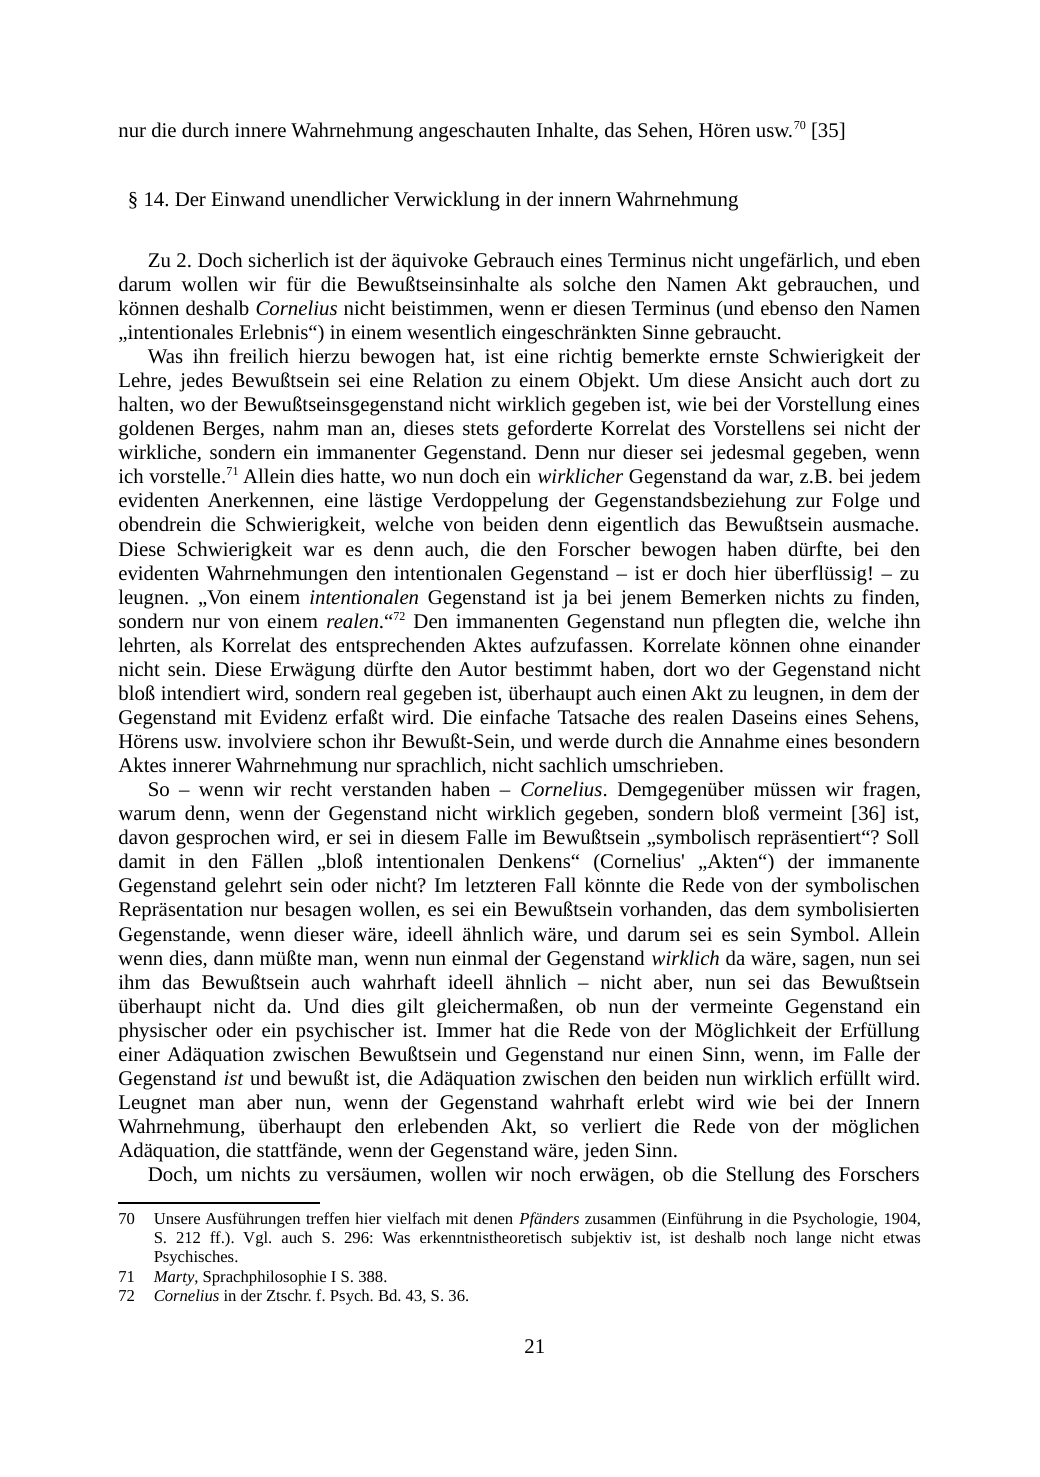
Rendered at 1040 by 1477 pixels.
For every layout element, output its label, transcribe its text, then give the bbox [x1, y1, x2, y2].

text Unsere Ausführungen treffen hier vielfach mit denen Pfänders zusammen (Einführung in die Psychologie, 1904, S. 212 ff.). Vgl. auch S. 296: Was erkenntnistheoretisch subjektiv ist, ist deshalb noch lange nicht etwas Psychisches. [118, 1209, 921, 1266]
text Marty, Sprachphilosophie I S. 388. [118, 1266, 921, 1286]
text Doch, um nichts zu versäumen, wollen wir noch erwägen, ob die Stellung des Forschers [118, 1162, 921, 1186]
text Zu 2. Doch sicherlich ist der äquivoke Gebrauch eines Terminus nicht ungefärlich, und eben darum wollen wir für die Bewußtseinsinhalte als solche den Namen Akt gebrauchen, und können deshalb Cornelius nicht beistimmen, wenn er diesen Terminus (und ebenso den Namen „intentionales Erlebnis“) in einem wesentlich eingeschränkten Sinne gebraucht. [118, 248, 921, 344]
text Was ihn freilich hierzu bewogen hat, ist eine richtig bemerkte ernste Schwierigkeit der Lehre, jedes Bewußtsein sei eine Relation zu einem Objekt. Um diese Ansicht auch dort zu halten, wo der Bewußtseinsgegenstand nicht wirklich gegeben ist, wie bei der Vorstellung eines goldenen Berges, nahm man an, dieses stets geforderte Korrelat des Vorstellens sei nicht der wirkliche, sondern ein immanenter Gegenstand. Denn nur dieser sei jedesmal gegeben, wenn ich vorstelle. Allein dies hatte, wo nun doch ein wirklicher Gegenstand da war, z.B. bei jedem evidenten Anerkennen, eine lästige Verdoppelung der Gegenstandsbeziehung zur Folge und obendrein die Schwierigkeit, welche von beiden denn eigentlich das Bewußtsein ausmache. Diese Schwierigkeit war es denn auch, die den Forscher bewogen haben dürfte, bei den evidenten Wahrnehmungen den intentionalen Gegenstand – ist er doch hier überflüssig! – zu leugnen. „Von einem intentionalen Gegenstand ist ja bei jenem Bemerken nichts zu finden, sondern nur von einem realen.“ Den immanenten Gegenstand nun pflegten die, welche ihn lehrten, als Korrelat des entsprechenden Aktes aufzufassen. Korrelate können ohne einander nicht sein. Diese Erwägung dürfte den Autor bestimmt haben, dort wo der Gegenstand nicht bloß intendiert wird, sondern real gegeben ist, überhaupt auch einen Akt zu leugnen, in dem der Gegenstand mit Evidenz erfaßt wird. Die einfache Tatsache des realen Daseins eines Sehens, Hörens usw. involviere schon ihr Bewußt-Sein, und werde durch die Annahme eines besondern Aktes innerer Wahrnehmung nur sprachlich, nicht sachlich umschrieben. [118, 344, 921, 777]
text Cornelius in der Ztschr. f. Psych. Bd. 43, S. 36. [118, 1286, 921, 1305]
text So – wenn wir recht verstanden haben – Cornelius. Demgegenüber müssen wir fragen, warum denn, wenn der Gegenstand nicht wirklich gegeben, sondern bloß vermeint [36] ist, davon gesprochen wird, er sei in diesem Falle im Bewußtsein „symbolisch repräsentiert“? Soll damit in den Fällen „bloß intentionalen Denkens“ (Cornelius' „Akten“) der immanente Gegenstand gelehrt sein oder nicht? Im letzteren Fall könnte die Rede von der symbolischen Repräsentation nur besagen wollen, es sei ein Bewußtsein vorhanden, das dem symbolisierten Gegenstande, wenn dieser wäre, ideell ähnlich wäre, und darum sei es sein Symbol. Allein wenn dies, dann müßte man, wenn nun einmal der Gegenstand wirklich da wäre, sagen, nun sei ihm das Bewußtsein auch wahrhaft ideell ähnlich – nicht aber, nun sei das Bewußtsein überhaupt nicht da. Und dies gilt gleichermaßen, ob nun der vermeinte Gegenstand ein physischer oder ein psychischer ist. Immer hat die Rede von der Möglichkeit der Erfüllung einer Adäquation zwischen Bewußtsein und Gegenstand nur einen Sinn, wenn, im Falle der Gegenstand ist und bewußt ist, die Adäquation zwischen den beiden nun wirklich erfüllt wird. Leugnet man aber nun, wenn der Gegenstand wahrhaft erlebt wird wie bei der Innern Wahrnehmung, überhaupt den erlebenden Akt, so verliert die Rede von der möglichen Adäquation, die stattfände, wenn der Gegenstand wäre, jeden Sinn. [118, 777, 921, 1162]
subtitle § 14. Der Einwand unendlicher Verwicklung in der innern Wahrnehmung [128, 187, 921, 211]
text nur die durch innere Wahrnehmung angeschauten Inhalte, das Sehen, Hören usw. [35] [118, 118, 921, 142]
